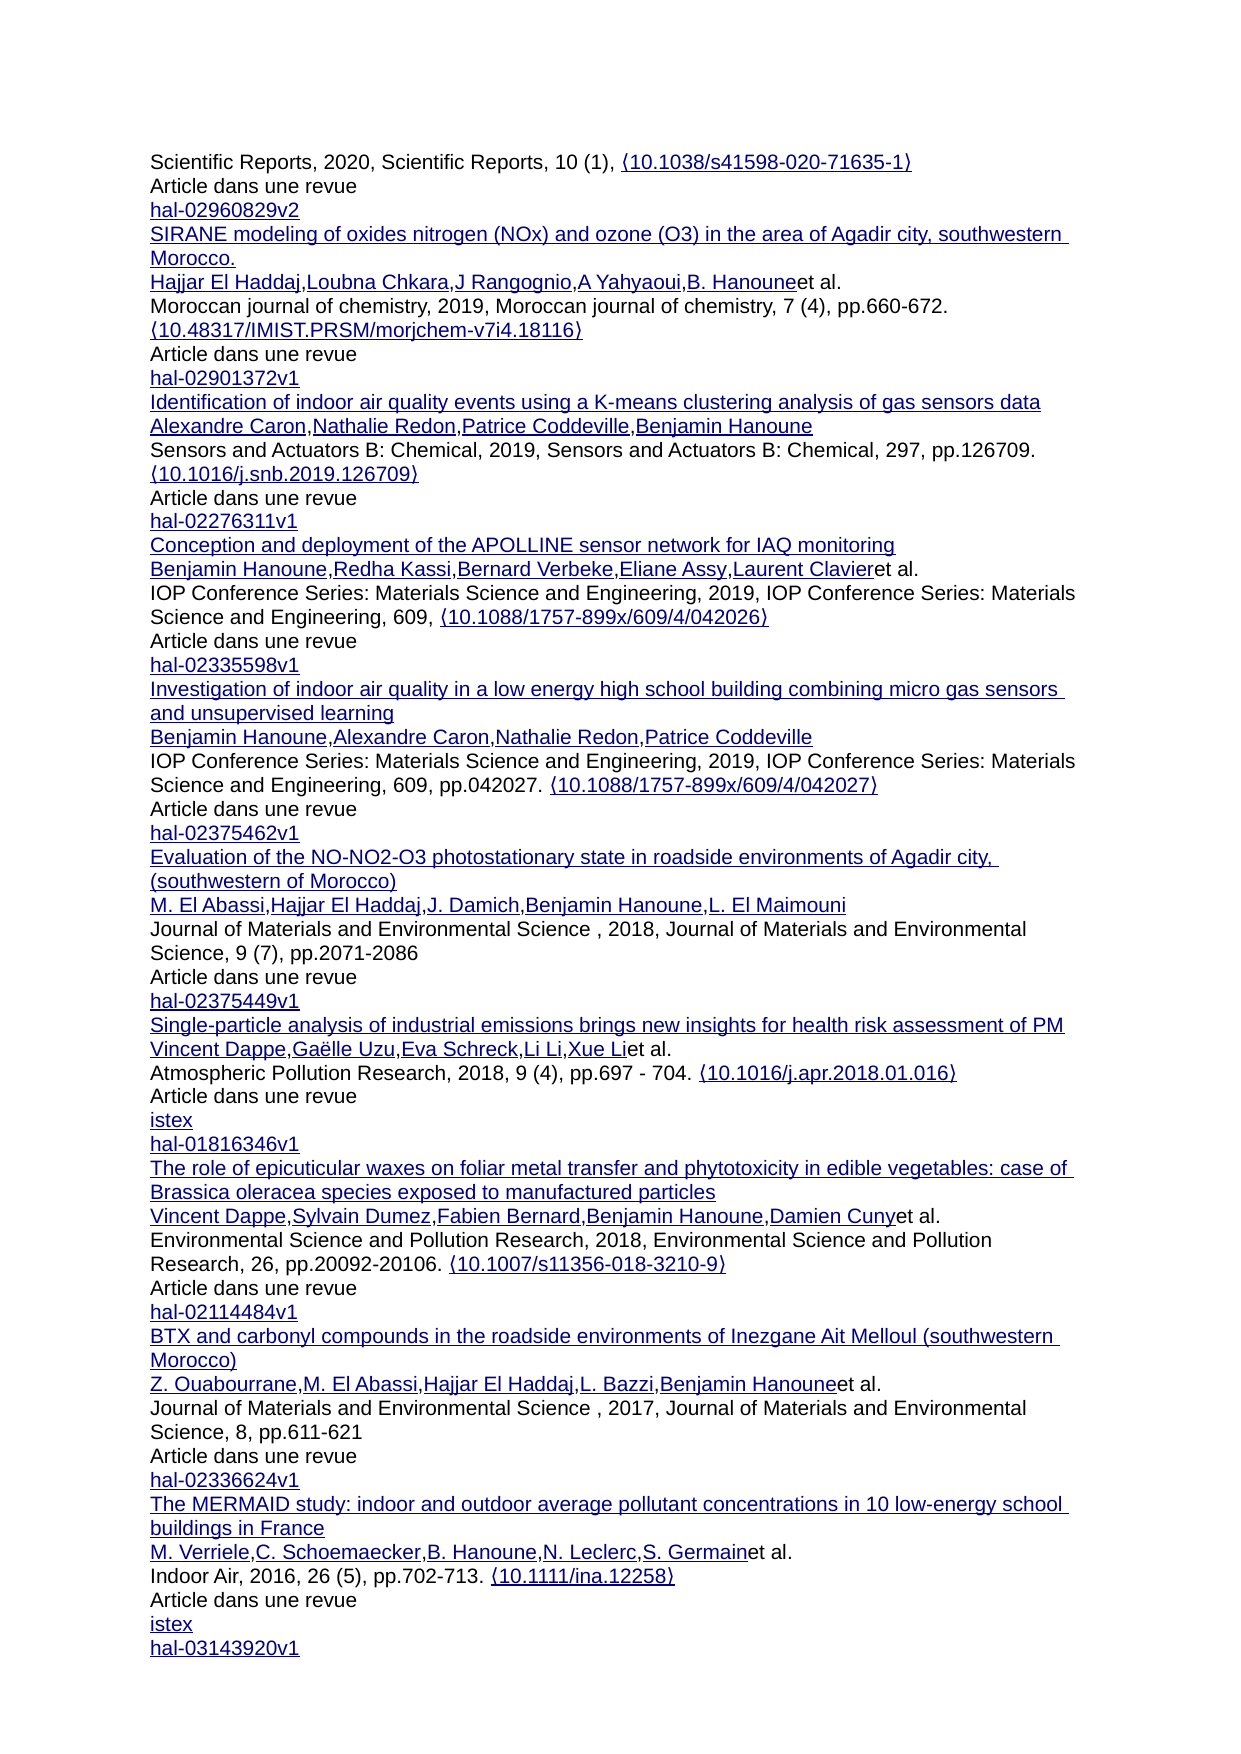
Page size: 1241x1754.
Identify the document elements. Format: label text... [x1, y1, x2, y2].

table_cell Single-particle analysis of industrial emissions brings new insights for health risk assessment of PM Vincent Dappe,Gaëlle Uzu,Eva Schreck,Li Li,Xue Liet al. Atmospheric Pollution Research, 2018, 9 (4), pp.697 - 704. ⟨10.1016/j.apr.2018.01.016⟩ Article dans une revue istex hal-01816346v1 [150, 1013, 1090, 1156]
table_cell Evaluation of the NO-NO2-O3 photostationary state in roadside environments of Agadir city, (southwestern of Morocco) M. El Abassi,Hajjar El Haddaj,J. Damich,Benjamin Hanoune,L. El Maimouni Journal of Materials and Environmental Science , 2018, Journal of Materials and Environmental Science, 9 (7), pp.2071-2086 Article dans une revue hal-02375449v1 [150, 845, 1090, 1012]
table_cell SIRANE modeling of oxides nitrogen (NOx) and ozone (O3) in the area of Agadir city, southwestern Morocco. Hajjar El Haddaj,Loubna Chkara,J Rangognio,A Yahyaoui,B. Hanouneet al. Moroccan journal of chemistry, 2019, Moroccan journal of chemistry, 7 (4), pp.660-672. ⟨10.48317/IMIST.PRSM/morjchem-v7i4.18116⟩ Article dans une revue hal-02901372v1 [150, 222, 1090, 389]
table_cell Investigation of indoor air quality in a low energy high school building combining micro gas sensors and unsupervised learning Benjamin Hanoune,Alexandre Caron,Nathalie Redon,Patrice Coddeville IOP Conference Series: Materials Science and Engineering, 2019, IOP Conference Series: Materials Science and Engineering, 609, pp.042027. ⟨10.1088/1757-899x/609/4/042027⟩ Article dans une revue hal-02375462v1 [150, 677, 1090, 845]
table_cell The MERMAID study: indoor and outdoor average pollutant concentrations in 10 low‐energy school buildings in France M. Verriele,C. Schoemaecker,B. Hanoune,N. Leclerc,S. Germainet al. Indoor Air, 2016, 26 (5), pp.702-713. ⟨10.1111/ina.12258⟩ Article dans une revue istex hal-03143920v1 [150, 1492, 1090, 1659]
table_cell BTX and carbonyl compounds in the roadside environments of Inezgane Ait Melloul (southwestern Morocco) Z. Ouabourrane,M. El Abassi,Hajjar El Haddaj,L. Bazzi,Benjamin Hanouneet al. Journal of Materials and Environmental Science , 2017, Journal of Materials and Environmental Science, 8, pp.611-621 Article dans une revue hal-02336624v1 [150, 1324, 1090, 1492]
table_cell Conception and deployment of the APOLLINE sensor network for IAQ monitoring Benjamin Hanoune,Redha Kassi,Bernard Verbeke,Eliane Assy,Laurent Clavieret al. IOP Conference Series: Materials Science and Engineering, 2019, IOP Conference Series: Materials Science and Engineering, 609, ⟨10.1088/1757-899x/609/4/042026⟩ Article dans une revue hal-02335598v1 [150, 533, 1090, 677]
table_cell The role of epicuticular waxes on foliar metal transfer and phytotoxicity in edible vegetables: case of Brassica oleracea species exposed to manufactured particles Vincent Dappe,Sylvain Dumez,Fabien Bernard,Benjamin Hanoune,Damien Cunyet al. Environmental Science and Pollution Research, 2018, Environmental Science and Pollution Research, 26, pp.20092-20106. ⟨10.1007/s11356-018-3210-9⟩ Article dans une revue hal-02114484v1 [150, 1156, 1090, 1324]
table_cell Scientific Reports, 2020, Scientific Reports, 10 (1), ⟨10.1038/s41598-020-71635-1⟩ Article dans une revue hal-02960829v2 [150, 150, 1090, 222]
table_cell Identification of indoor air quality events using a K-means clustering analysis of gas sensors data Alexandre Caron,Nathalie Redon,Patrice Coddeville,Benjamin Hanoune Sensors and Actuators B: Chemical, 2019, Sensors and Actuators B: Chemical, 297, pp.126709. ⟨10.1016/j.snb.2019.126709⟩ Article dans une revue hal-02276311v1 [150, 390, 1090, 533]
